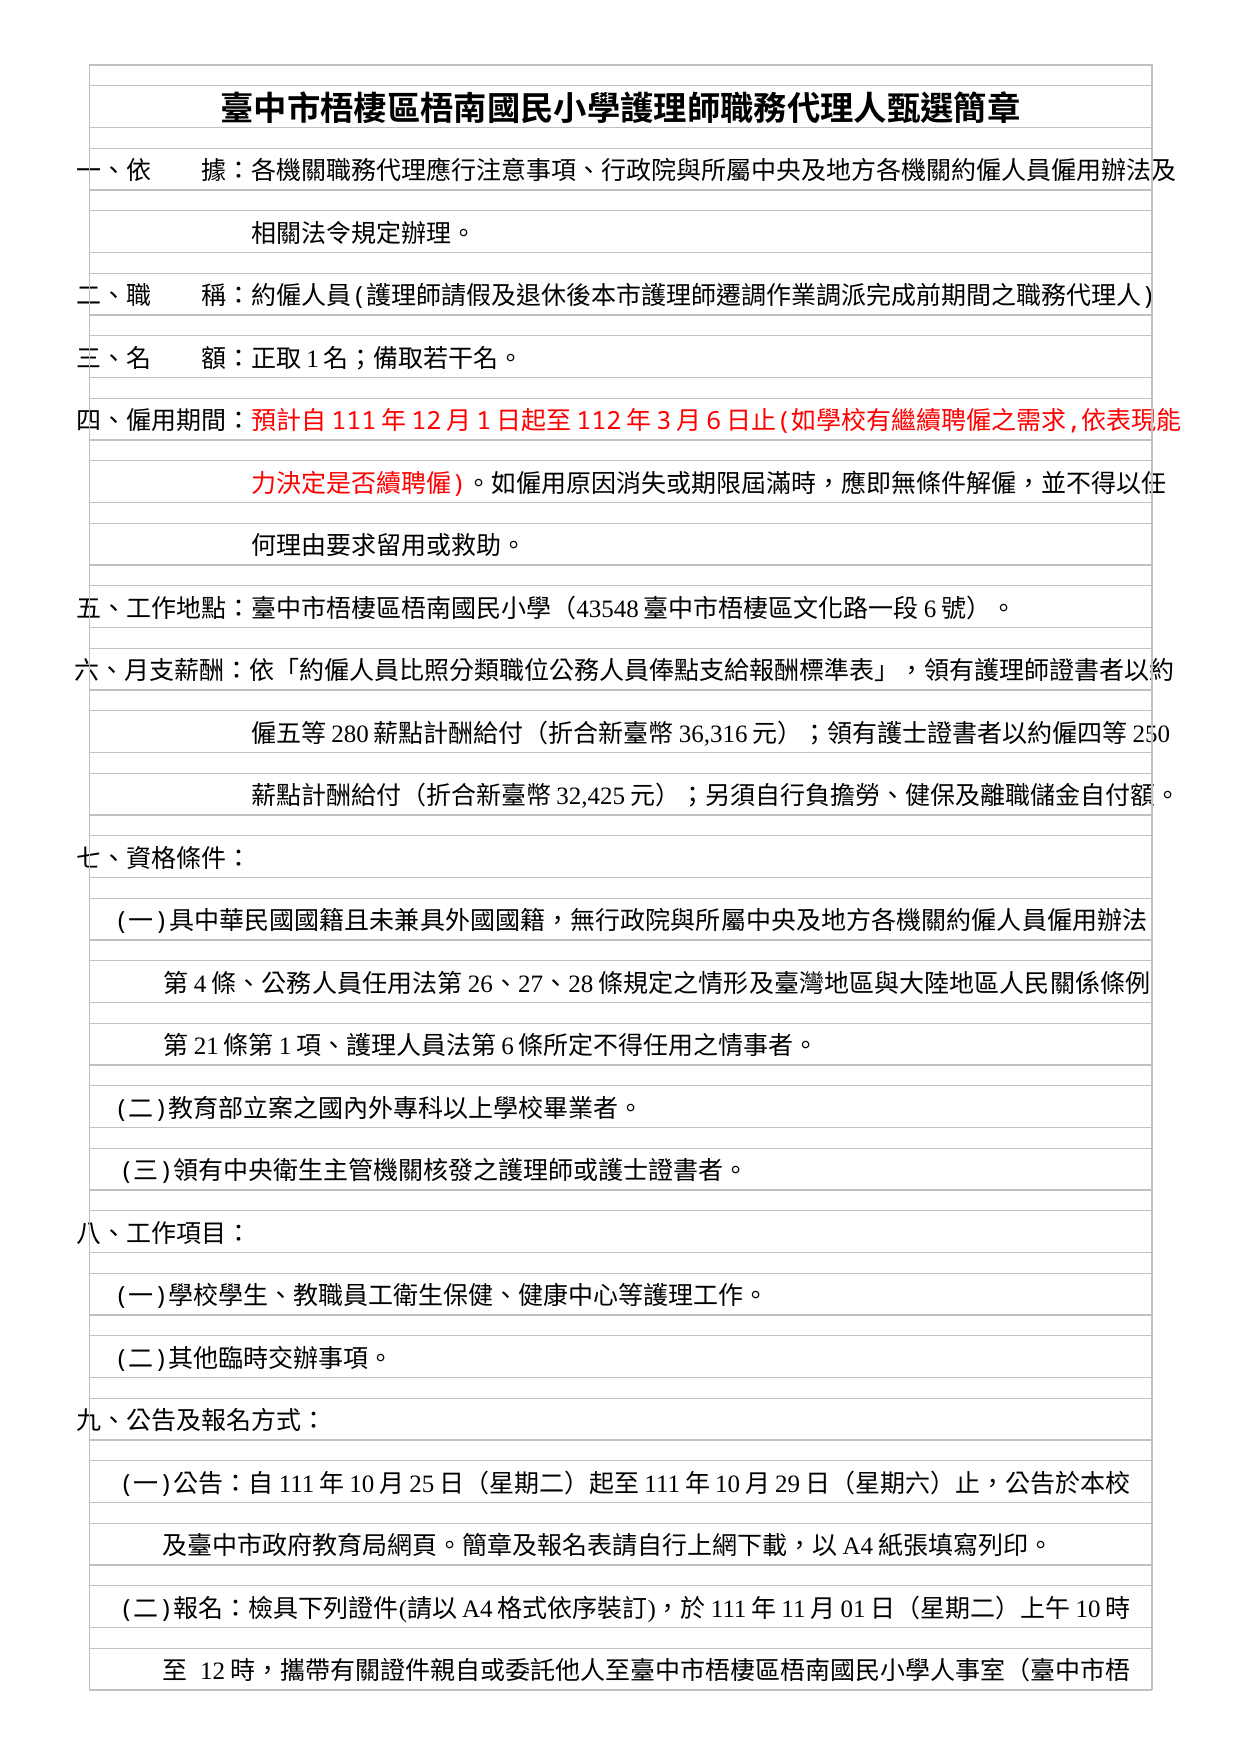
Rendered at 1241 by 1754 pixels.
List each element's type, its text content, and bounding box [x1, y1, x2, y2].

text (三)領有中央衛生主管機關核發之護理師或護士證書者。 [90, 1149, 1151, 1189]
text [103, 1503, 1151, 1523]
text 五、工作地點：臺中市梧棲區梧南國民小學（43548臺中市梧棲區文化路一段6號）。 [90, 586, 1151, 627]
text (一)具中華民國國籍且未兼具外國國籍，無行政院與所屬中央及地方各機關約僱人員僱用辦法 [114, 899, 1151, 939]
text 六、月支薪酬：依「約僱人員比照分類職位公務人員俸點支給報酬標準表」，領有護理師證書者以約僱五等280薪點計酬給付（折合新臺幣36,316元）；領有護士證書者以約僱四等250薪點計酬給付（折合新臺幣32,425元）；另須自行負擔勞、健保及離職儲金自付額。 [74, 627, 89, 814]
text 六、月支薪酬：依「約僱人員比照分類職位公務人員俸點支給報酬標準表」，領有護理師證書者以約僱五等280薪點計酬給付（折合新臺幣36,316元）；領有護士證書者以約僱四等250薪點計酬給付（折合新臺幣32,425元）；另須自行負擔勞、健保及離職儲金自付額。 [90, 774, 1151, 814]
text 六、月支薪酬：依「約僱人員比照分類職位公務人員俸點支給報酬標準表」，領有護理師證書者以約僱五等280薪點計酬給付（折合新臺幣36,316元）；領有護士證書者以約僱四等250薪點計酬給付（折合新臺幣32,425元）；另須自行負擔勞、健保及離職儲金自付額。 [90, 649, 1151, 689]
text 三、名 額：正取1名；備取若干名。 [76, 314, 89, 377]
text (二)報名：檢具下列證件(請以A4格式依序裝訂)，於111年11月01日（星期二）上午10時至 12時，攜帶有關證件親自或委託他人至臺中市梧棲區梧南國民小學人事室（臺中市梧棲區區文化路一段6號）辦理報名，逾期或證件不全者恕不受理報名，證件務請攜帶正本，驗畢發還。 [103, 1649, 1151, 1689]
text 五、工作地點：臺中市梧棲區梧南國民小學（43548臺中市梧棲區文化路一段6號）。 [76, 564, 89, 627]
text 二、職 稱：約僱人員(護理師請假及退休後本市護理師遷調作業調派完成前期間之職務代理人) [1153, 252, 1186, 314]
text 一、依 據：各機關職務代理應行注意事項、行政院與所屬中央及地方各機關約僱人員僱用辦法及相關法令規定辦理。 [90, 191, 1151, 210]
text 六、月支薪酬：依「約僱人員比照分類職位公務人員俸點支給報酬標準表」，領有護理師證書者以約僱五等280薪點計酬給付（折合新臺幣36,316元）；領有護士證書者以約僱四等250薪點計酬給付（折合新臺幣32,425元）；另須自行負擔勞、健保及離職儲金自付額。 [90, 753, 1151, 773]
text (二)報名：檢具下列證件(請以A4格式依序裝訂)，於111年11月01日（星期二）上午10時至 12時，攜帶有關證件親自或委託他人至臺中市梧棲區梧南國民小學人事室（臺中市梧棲區區文化路一段6號）辦理報名，逾期或證件不全者恕不受理報名，證件務請攜帶正本，驗畢發還。 [103, 1586, 1151, 1627]
text 七、資格條件： [1153, 814, 1186, 877]
text 一、依 據：各機關職務代理應行注意事項、行政院與所屬中央及地方各機關約僱人員僱用辦法及相關法令規定辦理。 [90, 211, 1151, 252]
text 四、僱用期間：預計自111年12月1日起至112年3月6日止(如學校有繼續聘僱之需求,依表現能力決定是否續聘僱)。如僱用原因消失或期限屆滿時，應即無條件解僱，並不得以任何理由要求留用或救助。 [90, 503, 1151, 523]
text [114, 878, 1151, 898]
text 四、僱用期間：預計自111年12月1日起至112年3月6日止(如學校有繼續聘僱之需求,依表現能力決定是否續聘僱)。如僱用原因消失或期限屆滿時，應即無條件解僱，並不得以任何理由要求留用或救助。 [90, 441, 1151, 460]
text 四、僱用期間：預計自111年12月1日起至112年3月6日止(如學校有繼續聘僱之需求,依表現能力決定是否續聘僱)。如僱用原因消失或期限屆滿時，應即無條件解僱，並不得以任何理由要求留用或救助。 [1153, 377, 1186, 564]
text 八、工作項目： [90, 1191, 1151, 1210]
text (二)教育部立案之國內外專科以上學校畢業者。 [114, 1086, 1151, 1127]
text 五、工作地點：臺中市梧棲區梧南國民小學（43548臺中市梧棲區文化路一段6號）。 [1153, 564, 1186, 627]
text 三、名 額：正取1名；備取若干名。 [1153, 314, 1186, 377]
text (二)其他臨時交辦事項。 [90, 1336, 1151, 1377]
text 一、依 據：各機關職務代理應行注意事項、行政院與所屬中央及地方各機關約僱人員僱用辦法及相關法令規定辦理。 [90, 149, 1151, 189]
text [114, 941, 1151, 960]
text [114, 1066, 1151, 1085]
text 二、職 稱：約僱人員(護理師請假及退休後本市護理師遷調作業調派完成前期間之職務代理人) [90, 274, 1151, 314]
text 六、月支薪酬：依「約僱人員比照分類職位公務人員俸點支給報酬標準表」，領有護理師證書者以約僱五等280薪點計酬給付（折合新臺幣36,316元）；領有護士證書者以約僱四等250薪點計酬給付（折合新臺幣32,425元）；另須自行負擔勞、健保及離職儲金自付額。 [90, 691, 1151, 710]
text 四、僱用期間：預計自111年12月1日起至112年3月6日止(如學校有繼續聘僱之需求,依表現能力決定是否續聘僱)。如僱用原因消失或期限屆滿時，應即無條件解僱，並不得以任何理由要求留用或救助。 [90, 461, 1151, 502]
text (二)報名：檢具下列證件(請以A4格式依序裝訂)，於111年11月01日（星期二）上午10時至 12時，攜帶有關證件親自或委託他人至臺中市梧棲區梧南國民小學人事室（臺中市梧棲區區文化路一段6號）辦理報名，逾期或證件不全者恕不受理報名，證件務請攜帶正本，驗畢發還。 [103, 1566, 1151, 1585]
text (一)學校學生、教職員工衛生保健、健康中心等護理工作。 [90, 1274, 1151, 1314]
text 二、職 稱：約僱人員(護理師請假及退休後本市護理師遷調作業調派完成前期間之職務代理人) [90, 253, 1151, 273]
text 及臺中市政府教育局網頁。簡章及報名表請自行上網下載，以A4紙張填寫列印。 [103, 1524, 1151, 1564]
text 一、依 據：各機關職務代理應行注意事項、行政院與所屬中央及地方各機關約僱人員僱用辦法及相關法令規定辦理。 [90, 128, 1151, 148]
text [103, 1441, 1151, 1460]
text 四、僱用期間：預計自111年12月1日起至112年3月6日止(如學校有繼續聘僱之需求,依表現能力決定是否續聘僱)。如僱用原因消失或期限屆滿時，應即無條件解僱，並不得以任何理由要求留用或救助。 [90, 524, 1151, 564]
text (一)公告：自111年10月25日（星期二）起至111年10月29日（星期六）止，公告於本校 [103, 1461, 1151, 1502]
text [1153, 1127, 1186, 1189]
text 八、工作項目： [90, 1211, 1151, 1252]
text [76, 1252, 89, 1314]
text 三、名 額：正取1名；備取若干名。 [90, 316, 1151, 335]
text [76, 1314, 89, 1377]
text [90, 66, 1151, 85]
text [90, 1253, 1151, 1273]
text 九、公告及報名方式： [90, 1378, 1151, 1398]
text 九、公告及報名方式： [76, 1377, 89, 1439]
text 第21條第1項、護理人員法第6條所定不得任用之情事者。 [114, 1024, 1151, 1064]
text 六、月支薪酬：依「約僱人員比照分類職位公務人員俸點支給報酬標準表」，領有護理師證書者以約僱五等280薪點計酬給付（折合新臺幣36,316元）；領有護士證書者以約僱四等250薪點計酬給付（折合新臺幣32,425元）；另須自行負擔勞、健保及離職儲金自付額。 [90, 711, 1151, 752]
text 臺中市梧棲區梧南國民小學護理師職務代理人甄選簡章 [90, 86, 1151, 127]
text 四、僱用期間：預計自111年12月1日起至112年3月6日止(如學校有繼續聘僱之需求,依表現能力決定是否續聘僱)。如僱用原因消失或期限屆滿時，應即無條件解僱，並不得以任何理由要求留用或救助。 [90, 378, 1151, 398]
text 九、公告及報名方式： [90, 1399, 1151, 1439]
text 四、僱用期間：預計自111年12月1日起至112年3月6日止(如學校有繼續聘僱之需求,依表現能力決定是否續聘僱)。如僱用原因消失或期限屆滿時，應即無條件解僱，並不得以任何理由要求留用或救助。 [90, 399, 1151, 439]
text (二)報名：檢具下列證件(請以A4格式依序裝訂)，於111年11月01日（星期二）上午10時至 12時，攜帶有關證件親自或委託他人至臺中市梧棲區梧南國民小學人事室（臺中市梧棲區區文化路一段6號）辦理報名，逾期或證件不全者恕不受理報名，證件務請攜帶正本，驗畢發還。 [103, 1628, 1151, 1648]
text [90, 1128, 1151, 1148]
text 六、月支薪酬：依「約僱人員比照分類職位公務人員俸點支給報酬標準表」，領有護理師證書者以約僱五等280薪點計酬給付（折合新臺幣36,316元）；領有護士證書者以約僱四等250薪點計酬給付（折合新臺幣32,425元）；另須自行負擔勞、健保及離職儲金自付額。 [90, 628, 1151, 648]
text 八、工作項目： [76, 1189, 89, 1252]
text 五、工作地點：臺中市梧棲區梧南國民小學（43548臺中市梧棲區文化路一段6號）。 [90, 566, 1151, 585]
text 六、月支薪酬：依「約僱人員比照分類職位公務人員俸點支給報酬標準表」，領有護理師證書者以約僱五等280薪點計酬給付（折合新臺幣36,316元）；領有護士證書者以約僱四等250薪點計酬給付（折合新臺幣32,425元）；另須自行負擔勞、健保及離職儲金自付額。 [1153, 627, 1186, 814]
text 七、資格條件： [90, 836, 1151, 877]
text 一、依 據：各機關職務代理應行注意事項、行政院與所屬中央及地方各機關約僱人員僱用辦法及相關法令規定辦理。 [1153, 127, 1186, 252]
text 四、僱用期間：預計自111年12月1日起至112年3月6日止(如學校有繼續聘僱之需求,依表現能力決定是否續聘僱)。如僱用原因消失或期限屆滿時，應即無條件解僱，並不得以任何理由要求留用或救助。 [76, 377, 89, 564]
text 第4條、公務人員任用法第26、27、28條規定之情形及臺灣地區與大陸地區人民關係條例 [114, 961, 1151, 1002]
text 三、名 額：正取1名；備取若干名。 [90, 336, 1151, 377]
text 七、資格條件： [90, 816, 1151, 835]
text 一、依 據：各機關職務代理應行注意事項、行政院與所屬中央及地方各機關約僱人員僱用辦法及相關法令規定辦理。 [76, 127, 89, 252]
text [114, 1003, 1151, 1023]
text [90, 1316, 1151, 1335]
text 七、資格條件： [76, 814, 89, 877]
